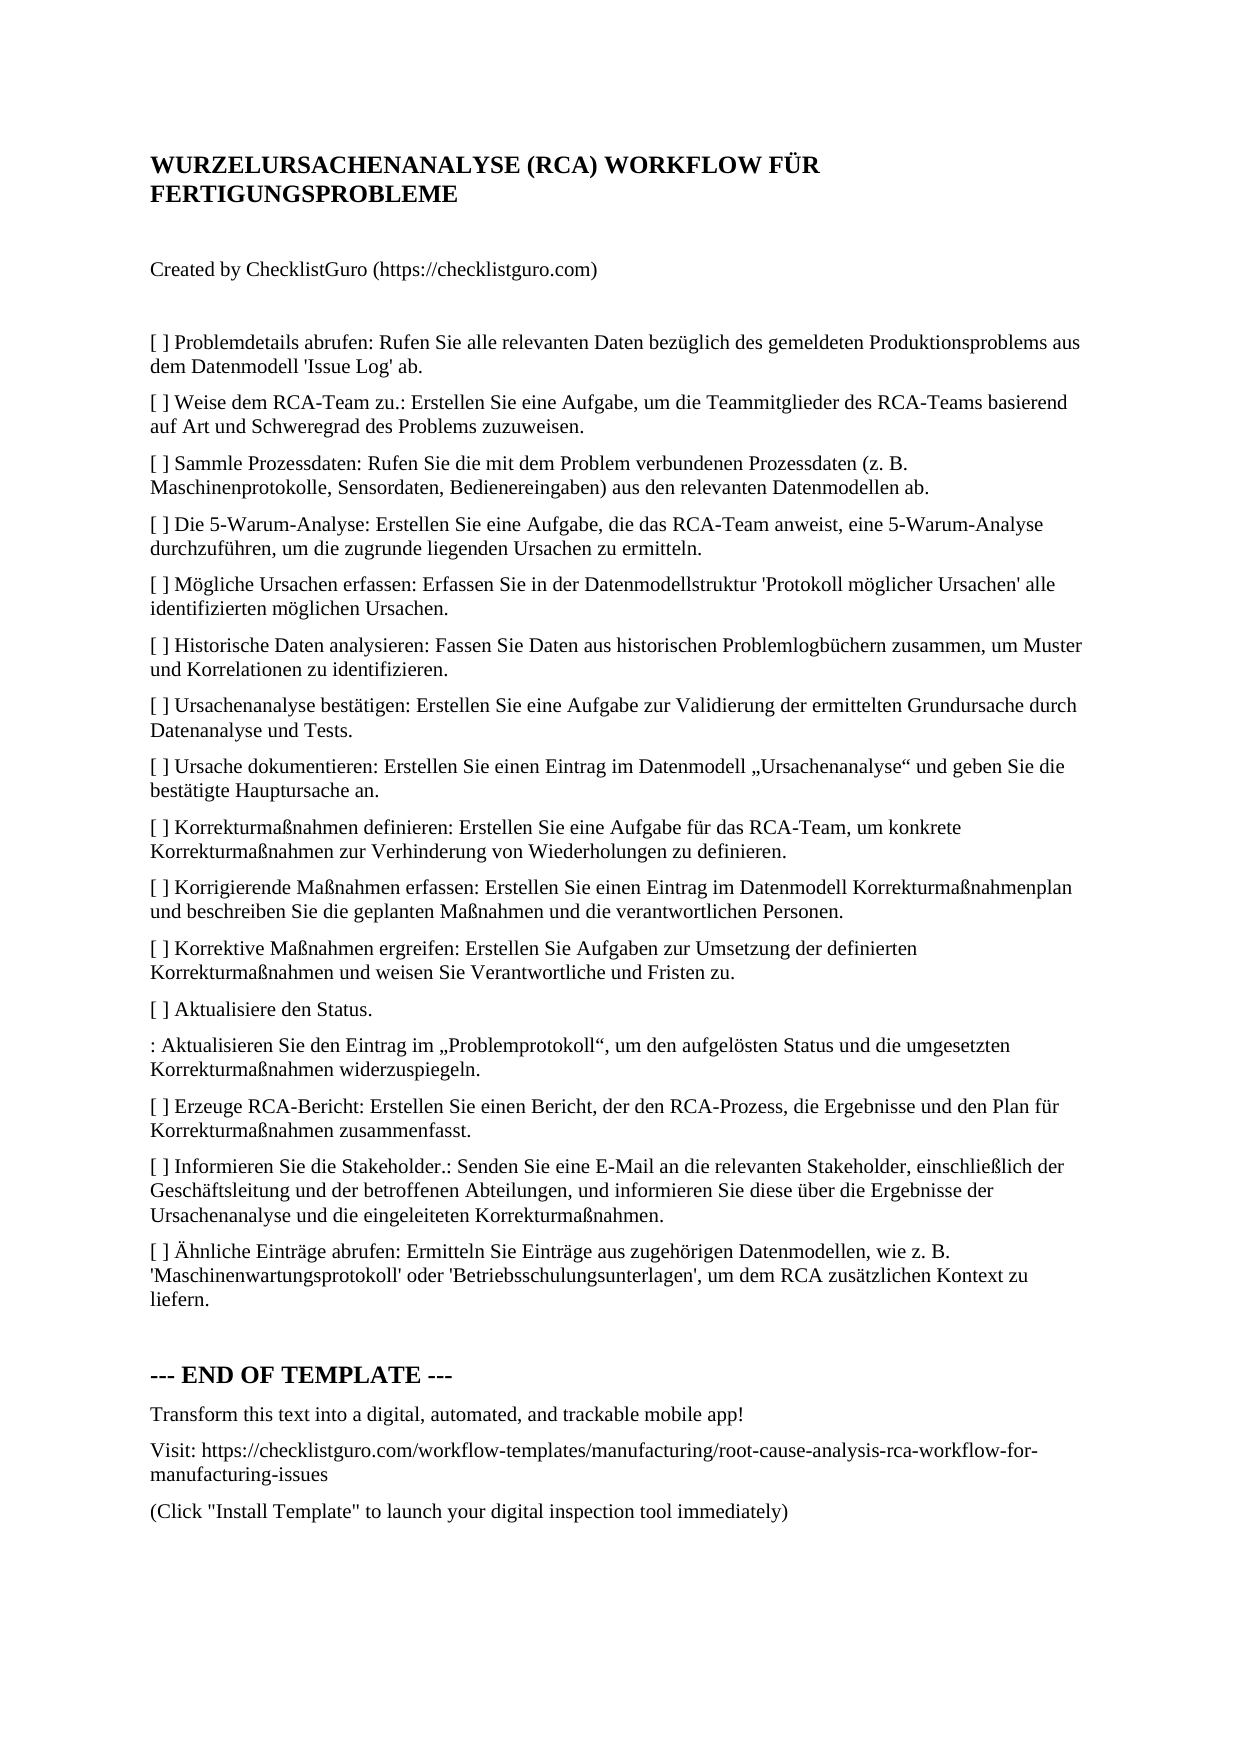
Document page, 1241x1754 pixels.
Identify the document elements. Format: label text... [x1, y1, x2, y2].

text [ ] Korrektive Maßnahmen ergreifen: Erstellen Sie Aufgaben zur Umsetzung der definierten Korrekturmaßnahmen und weisen Sie Verantwortliche und Fristen zu. [150, 936, 1090, 984]
text [ ] Ursachenanalyse bestätigen: Erstellen Sie eine Aufgabe zur Validierung der ermittelten Grundursache durch Datenanalyse und Tests. [150, 693, 1090, 742]
text [ ] Die 5-Warum-Analyse: Erstellen Sie eine Aufgabe, die das RCA-Team anweist, eine 5-Warum-Analyse durchzuführen, um die zugrunde liegenden Ursachen zu ermitteln. [150, 512, 1090, 560]
text Created by ChecklistGuro (https://checklistguro.com) [150, 257, 1090, 281]
text [ ] Mögliche Ursachen erfassen: Erfassen Sie in der Datenmodellstruktur 'Protokoll möglicher Ursachen' alle identifizierten möglichen Ursachen. [150, 572, 1090, 620]
text [ ] Problemdetails abrufen: Rufen Sie alle relevanten Daten bezüglich des gemeldeten Produktionsproblems aus dem Datenmodell 'Issue Log' ab. [150, 330, 1090, 378]
text [ ] Ähnliche Einträge abrufen: Ermitteln Sie Einträge aus zugehörigen Datenmodellen, wie z. B. 'Maschinenwartungsprotokoll' oder 'Betriebsschulungsunterlagen', um dem RCA zusätzlichen Kontext zu liefern. [150, 1239, 1090, 1311]
text [ ] Korrigierende Maßnahmen erfassen: Erstellen Sie einen Eintrag im Datenmodell Korrekturmaßnahmenplan und beschreiben Sie die geplanten Maßnahmen und die verantwortlichen Personen. [150, 875, 1090, 923]
text Visit: https://checklistguro.com/workflow-templates/manufacturing/root-cause-analysis-rca-workflow-for-manufacturing-issues [150, 1438, 1090, 1486]
text [ ] Erzeuge RCA-Bericht: Erstellen Sie einen Bericht, der den RCA-Prozess, die Ergebnisse und den Plan für Korrekturmaßnahmen zusammenfasst. [150, 1094, 1090, 1142]
text [ ] Ursache dokumentieren: Erstellen Sie einen Eintrag im Datenmodell „Ursachenanalyse“ und geben Sie die bestätigte Hauptursache an. [150, 754, 1090, 802]
text WURZELURSACHENANALYSE (RCA) WORKFLOW FÜR FERTIGUNGSPROBLEME [150, 150, 1090, 207]
text (Click "Install Template" to launch your digital inspection tool immediately) [150, 1499, 1090, 1523]
text : Aktualisieren Sie den Eintrag im „Problemprotokoll“, um den aufgelösten Status und die umgesetzten Korrekturmaßnahmen widerzuspiegeln. [150, 1033, 1090, 1081]
text [ ] Weise dem RCA-Team zu.: Erstellen Sie eine Aufgabe, um die Teammitglieder des RCA-Teams basierend auf Art und Schweregrad des Problems zuzuweisen. [150, 390, 1090, 438]
text Transform this text into a digital, automated, and trackable mobile app! [150, 1402, 1090, 1426]
text [ ] Aktualisiere den Status. [150, 997, 1090, 1021]
text [ ] Korrekturmaßnahmen definieren: Erstellen Sie eine Aufgabe für das RCA-Team, um konkrete Korrekturmaßnahmen zur Verhinderung von Wiederholungen zu definieren. [150, 815, 1090, 863]
text [ ] Historische Daten analysieren: Fassen Sie Daten aus historischen Problemlogbüchern zusammen, um Muster und Korrelationen zu identifizieren. [150, 633, 1090, 681]
text [ ] Informieren Sie die Stakeholder.: Senden Sie eine E-Mail an die relevanten Stakeholder, einschließlich der Geschäftsleitung und der betroffenen Abteilungen, und informieren Sie diese über die Ergebnisse der Ursachenanalyse und die eingeleiteten Korrekturmaßnahmen. [150, 1154, 1090, 1227]
text --- END OF TEMPLATE --- [150, 1360, 1090, 1389]
text [ ] Sammle Prozessdaten: Rufen Sie die mit dem Problem verbundenen Prozessdaten (z. B. Maschinenprotokolle, Sensordaten, Bedienereingaben) aus den relevanten Datenmodellen ab. [150, 451, 1090, 499]
